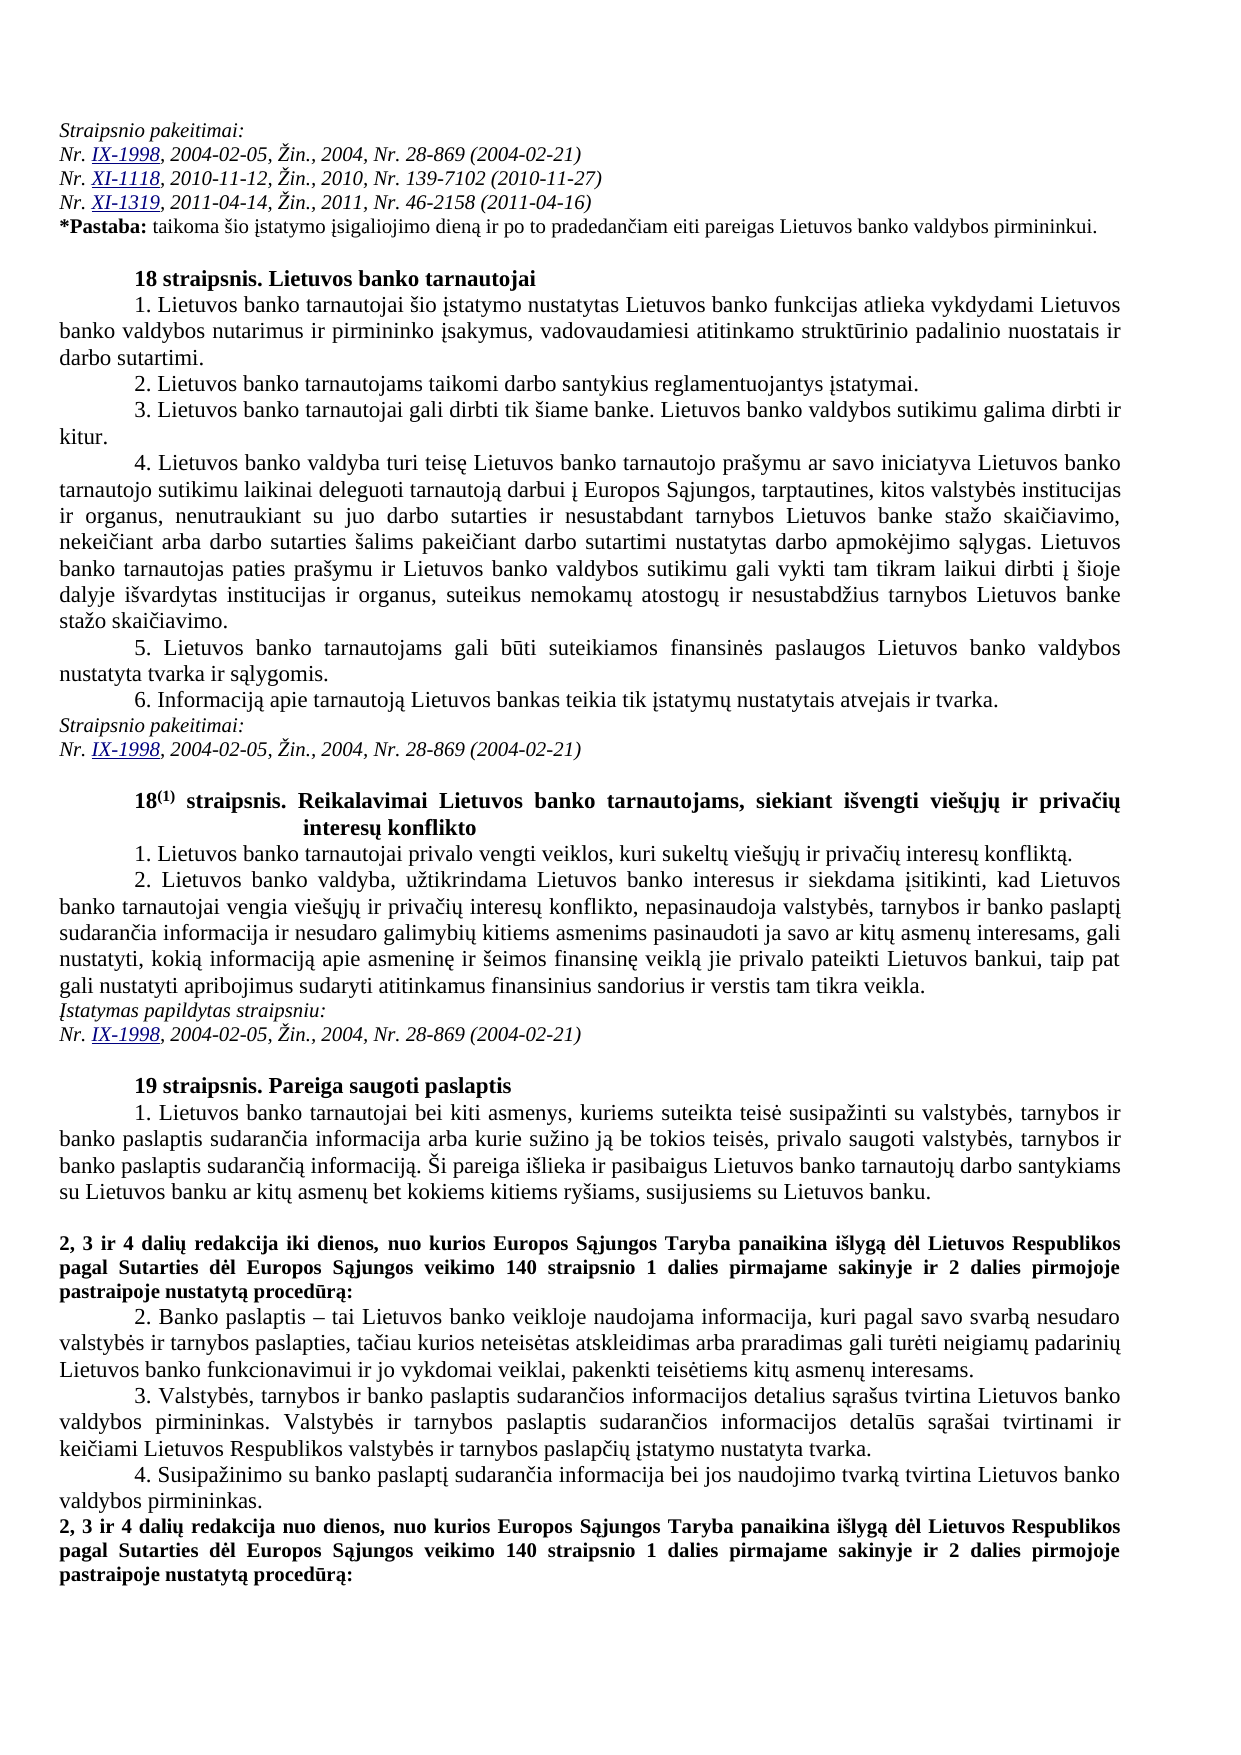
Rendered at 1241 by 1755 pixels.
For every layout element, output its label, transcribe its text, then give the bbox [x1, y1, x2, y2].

text 2. Lietuvos banko valdyba, užtikrindama Lietuvos banko interesus ir siekdama įsitikinti, kad Lietuvos banko tarnautojai vengia viešųjų ir privačių interesų konflikto, nepasinaudoja valstybės, tarnybos ir banko paslaptį sudarančia informacija ir nesudaro galimybių kitiems asmenims pasinaudoti ja savo ar kitų asmenų interesams, gali nustatyti, kokią informaciją apie asmeninę ir šeimos finansinę veiklą jie privalo pateikti Lietuvos bankui, taip pat gali nustatyti apribojimus sudaryti atitinkamus finansinius sandorius ir verstis tam tikra veikla. [59, 866, 1122, 998]
text 18 straipsnis. Lietuvos banko tarnautojai [59, 265, 1122, 291]
text Nr. IX-1998, 2004-02-05, Žin., 2004, Nr. 28-869 (2004-02-21) [59, 142, 1122, 166]
text 3. Lietuvos banko tarnautojai gali dirbti tik šiame banke. Lietuvos banko valdybos sutikimu galima dirbti ir kitur. [59, 397, 1122, 449]
text Nr. XI-1118, 2010-11-12, Žin., 2010, Nr. 139-7102 (2010-11-27) [59, 166, 1122, 190]
text 2, 3 ir 4 dalių redakcija nuo dienos, nuo kurios Europos Sąjungos Taryba panaikina išlygą dėl Lietuvos Respublikos pagal Sutarties dėl Europos Sąjungos veikimo 140 straipsnio 1 dalies pirmajame sakinyje ir 2 dalies pirmojoje pastraipoje nustatytą procedūrą: [59, 1514, 1122, 1586]
text 4. Lietuvos banko valdyba turi teisę Lietuvos banko tarnautojo prašymu ar savo iniciatyva Lietuvos banko tarnautojo sutikimu laikinai deleguoti tarnautoją darbui į Europos Sąjungos, tarptautines, kitos valstybės institucijas ir organus, nenutraukiant su juo darbo sutarties ir nesustabdant tarnybos Lietuvos banke stažo skaičiavimo, nekeičiant arba darbo sutarties šalims pakeičiant darbo sutartimi nustatytas darbo apmokėjimo sąlygas. Lietuvos banko tarnautojas paties prašymu ir Lietuvos banko valdybos sutikimu gali vykti tam tikram laikui dirbti į šioje dalyje išvardytas institucijas ir organus, suteikus nemokamų atostogų ir nesustabdžius tarnybos Lietuvos banke stažo skaičiavimo. [59, 449, 1122, 634]
text 18(1) straipsnis. Reikalavimai Lietuvos banko tarnautojams, siekiant išvengti viešųjų ir privačių interesų konflikto [134, 787, 1122, 840]
text 4. Susipažinimo su banko paslaptį sudarančia informacija bei jos naudojimo tvarką tvirtina Lietuvos banko valdybos pirmininkas. [59, 1461, 1122, 1514]
text 2, 3 ir 4 dalių redakcija iki dienos, nuo kurios Europos Sąjungos Taryba panaikina išlygą dėl Lietuvos Respublikos pagal Sutarties dėl Europos Sąjungos veikimo 140 straipsnio 1 dalies pirmajame sakinyje ir 2 dalies pirmojoje pastraipoje nustatytą procedūrą: [59, 1231, 1122, 1303]
text Nr. XI-1319, 2011-04-14, Žin., 2011, Nr. 46-2158 (2011-04-16) [59, 190, 1122, 214]
text 3. Valstybės, tarnybos ir banko paslaptis sudarančios informacijos detalius sąrašus tvirtina Lietuvos banko valdybos pirmininkas. Valstybės ir tarnybos paslaptis sudarančios informacijos detalūs sąrašai tvirtinami ir keičiami Lietuvos Respublikos valstybės ir tarnybos paslapčių įstatymo nustatyta tvarka. [59, 1382, 1122, 1461]
text Straipsnio pakeitimai: [59, 118, 1122, 142]
text 2. Lietuvos banko tarnautojams taikomi darbo santykius reglamentuojantys įstatymai. [59, 370, 1122, 397]
text Įstatymas papildytas straipsniu: [59, 998, 1122, 1022]
text 1. Lietuvos banko tarnautojai šio įstatymo nustatytas Lietuvos banko funkcijas atlieka vykdydami Lietuvos banko valdybos nutarimus ir pirmininko įsakymus, vadovaudamiesi atitinkamo struktūrinio padalinio nuostatais ir darbo sutartimi. [59, 291, 1122, 370]
text Nr. IX-1998, 2004-02-05, Žin., 2004, Nr. 28-869 (2004-02-21) [59, 1022, 1122, 1046]
text 1. Lietuvos banko tarnautojai privalo vengti veiklos, kuri sukeltų viešųjų ir privačių interesų konfliktą. [59, 840, 1122, 866]
text Nr. IX-1998, 2004-02-05, Žin., 2004, Nr. 28-869 (2004-02-21) [59, 737, 1122, 761]
text 1. Lietuvos banko tarnautojai bei kiti asmenys, kuriems suteikta teisė susipažinti su valstybės, tarnybos ir banko paslaptis sudarančia informacija arba kurie sužino ją be tokios teisės, privalo saugoti valstybės, tarnybos ir banko paslaptis sudarančią informaciją. Ši pareiga išlieka ir pasibaigus Lietuvos banko tarnautojų darbo santykiams su Lietuvos banku ar kitų asmenų bet kokiems kitiems ryšiams, susijusiems su Lietuvos banku. [59, 1099, 1122, 1204]
text Straipsnio pakeitimai: [59, 713, 1122, 737]
text 2. Banko paslaptis – tai Lietuvos banko veikloje naudojama informacija, kuri pagal savo svarbą nesudaro valstybės ir tarnybos paslapties, tačiau kurios neteisėtas atskleidimas arba praradimas gali turėti neigiamų padarinių Lietuvos banko funkcionavimui ir jo vykdomai veiklai, pakenkti teisėtiems kitų asmenų interesams. [59, 1303, 1122, 1382]
text 19 straipsnis. Pareiga saugoti paslaptis [59, 1073, 1122, 1099]
text 5. Lietuvos banko tarnautojams gali būti suteikiamos finansinės paslaugos Lietuvos banko valdybos nustatyta tvarka ir sąlygomis. [59, 634, 1122, 686]
text *Pastaba: taikoma šio įstatymo įsigaliojimo dieną ir po to pradedančiam eiti pareigas Lietuvos banko valdybos pirmininkui. [59, 214, 1122, 238]
text 6. Informaciją apie tarnautoją Lietuvos bankas teikia tik įstatymų nustatytais atvejais ir tvarka. [59, 686, 1122, 713]
